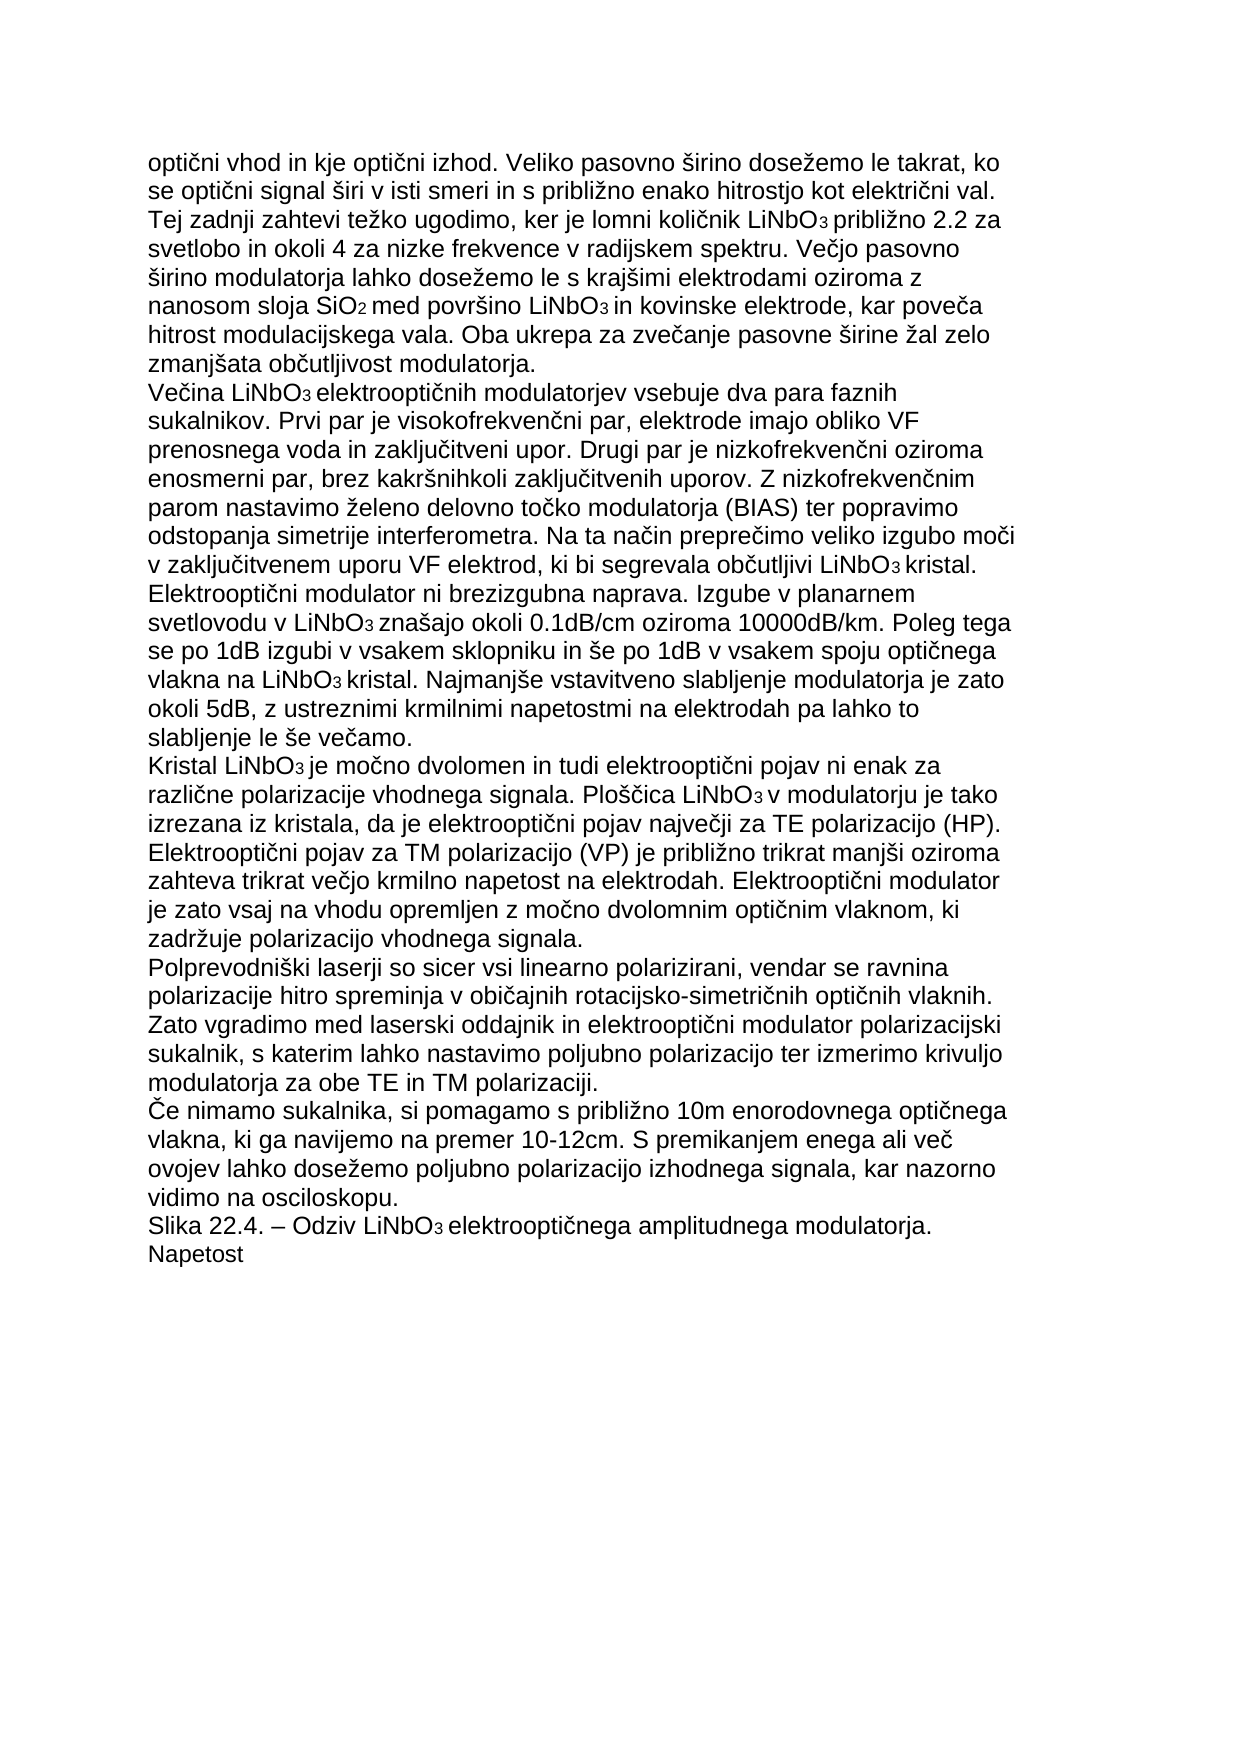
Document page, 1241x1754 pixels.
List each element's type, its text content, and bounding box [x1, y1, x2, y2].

text izrezana iz kristala, da je elektrooptični pojav največji za TE polarizacijo (HP). [148, 809, 1093, 838]
text zmanjšata občutljivost modulatorja. [148, 349, 1093, 378]
text zadržuje polarizacijo vhodnega signala. [148, 924, 1093, 953]
text sukalnikov. Prvi par je visokofrekvenčni par, elektrode imajo obliko VF [148, 406, 1093, 435]
text Tej zadnji zahtevi težko ugodimo, ker je lomni količnik LiNbO3 približno 2.2 za [148, 205, 1093, 234]
text svetlovodu v LiNbO3 znašajo okoli 0.1dB/cm oziroma 10000dB/km. Poleg tega [148, 608, 1093, 636]
text parom nastavimo želeno delovno točko modulatorja (BIAS) ter popravimo [148, 493, 1093, 521]
text je zato vsaj na vhodu opremljen z močno dvolomnim optičnim vlaknom, ki [148, 895, 1093, 924]
text polarizacije hitro spreminja v običajnih rotacijsko-simetričnih optičnih vlaknih. [148, 981, 1093, 1010]
text v zaključitvenem uporu VF elektrod, ki bi segrevala občutljivi LiNbO3 kristal. [148, 550, 1093, 579]
text prenosnega voda in zaključitveni upor. Drugi par je nizkofrekvenčni oziroma [148, 435, 1093, 464]
text modulatorja za obe TE in TM polarizaciji. [148, 1068, 1093, 1096]
text zahteva trikrat večjo krmilno napetost na elektrodah. Elektrooptični modulator [148, 866, 1093, 895]
text Napetost [148, 1240, 1093, 1268]
text optični vhod in kje optični izhod. Veliko pasovno širino dosežemo le takrat, ko [148, 148, 1093, 176]
text slabljenje le še večamo. [148, 723, 1093, 751]
text nanosom sloja SiO2 med površino LiNbO3 in kovinske elektrode, kar poveča [148, 291, 1093, 320]
text Če nimamo sukalnika, si pomagamo s približno 10m enorodovnega optičnega [148, 1096, 1093, 1125]
text ovojev lahko dosežemo poljubno polarizacijo izhodnega signala, kar nazorno [148, 1154, 1093, 1183]
text Večina LiNbO3 elektrooptičnih modulatorjev vsebuje dva para faznih [148, 378, 1093, 406]
text Polprevodniški laserji so sicer vsi linearno polarizirani, vendar se ravnina [148, 953, 1093, 981]
text svetlobo in okoli 4 za nizke frekvence v radijskem spektru. Večjo pasovno [148, 234, 1093, 263]
text Elektrooptični pojav za TM polarizacijo (VP) je približno trikrat manjši oziroma [148, 838, 1093, 866]
text Kristal LiNbO3 je močno dvolomen in tudi elektrooptični pojav ni enak za [148, 751, 1093, 780]
text enosmerni par, brez kakršnihkoli zaključitvenih uporov. Z nizkofrekvenčnim [148, 464, 1093, 493]
text Slika 22.4. – Odziv LiNbO3 elektrooptičnega amplitudnega modulatorja. [148, 1211, 1093, 1240]
text širino modulatorja lahko dosežemo le s krajšimi elektrodami oziroma z [148, 263, 1093, 291]
text vidimo na osciloskopu. [148, 1183, 1093, 1211]
text se po 1dB izgubi v vsakem sklopniku in še po 1dB v vsakem spoju optičnega [148, 636, 1093, 665]
text vlakna na LiNbO3 kristal. Najmanjše vstavitveno slabljenje modulatorja je zato [148, 665, 1093, 694]
text sukalnik, s katerim lahko nastavimo poljubno polarizacijo ter izmerimo krivuljo [148, 1039, 1093, 1068]
text Zato vgradimo med laserski oddajnik in elektrooptični modulator polarizacijski [148, 1010, 1093, 1039]
text Elektrooptični modulator ni brezizgubna naprava. Izgube v planarnem [148, 579, 1093, 608]
text odstopanja simetrije interferometra. Na ta način preprečimo veliko izgubo moči [148, 521, 1093, 550]
text hitrost modulacijskega vala. Oba ukrepa za zvečanje pasovne širine žal zelo [148, 320, 1093, 349]
text različne polarizacije vhodnega signala. Ploščica LiNbO3 v modulatorju je tako [148, 780, 1093, 809]
text se optični signal širi v isti smeri in s približno enako hitrostjo kot električni val. [148, 176, 1093, 205]
text vlakna, ki ga navijemo na premer 10-12cm. S premikanjem enega ali več [148, 1125, 1093, 1154]
text okoli 5dB, z ustreznimi krmilnimi napetostmi na elektrodah pa lahko to [148, 694, 1093, 723]
